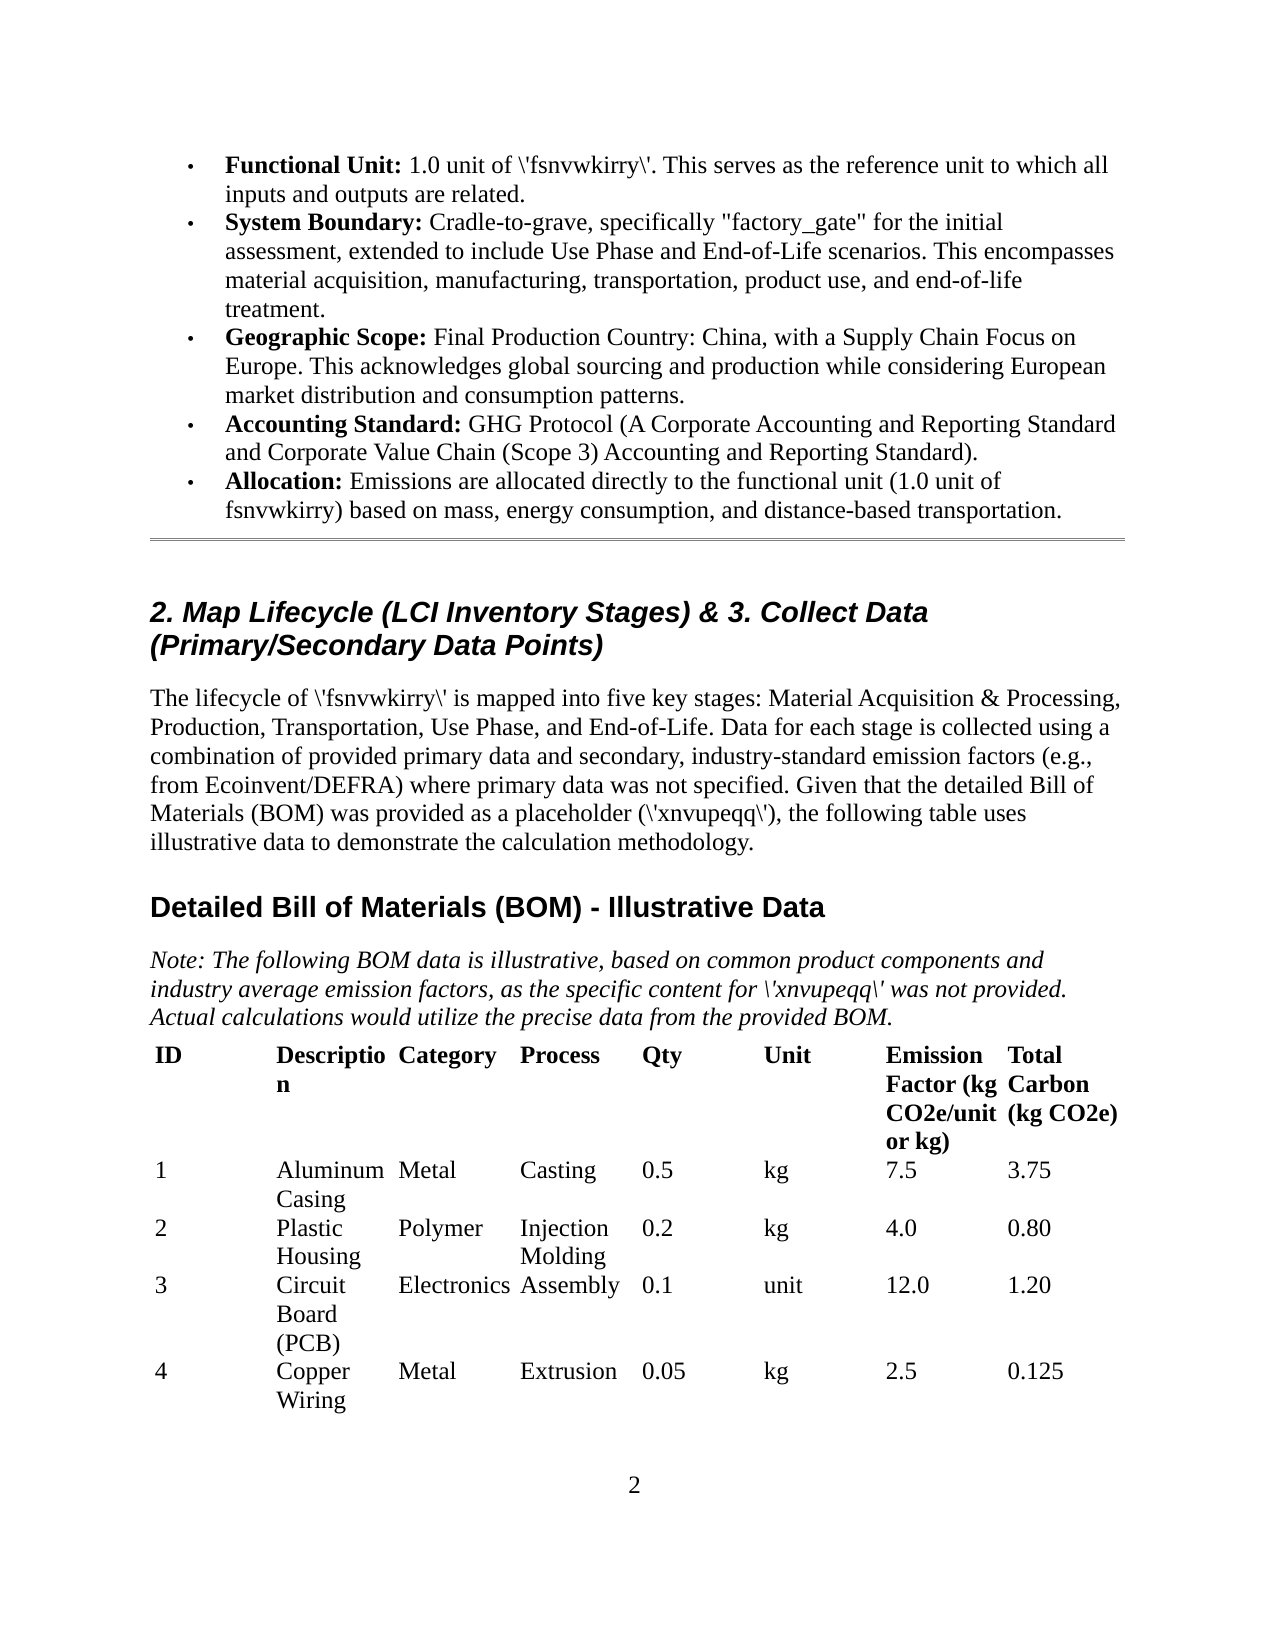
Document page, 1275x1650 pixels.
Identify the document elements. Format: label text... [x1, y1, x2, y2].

table_cell Casting [516, 1155, 637, 1213]
table_cell Copper Wiring [272, 1356, 394, 1414]
list Accounting Standard: GHG Protocol (A Corporate Accounting and Reporting Standard and Corporate Value Chain (Scope 3) Accounting and Reporting Standard). [187, 409, 1125, 466]
table_header Description [272, 1040, 394, 1155]
table_cell Aluminum Casing [272, 1155, 394, 1213]
table_header Category [394, 1040, 516, 1155]
list Allocation: Emissions are allocated directly to the functional unit (1.0 unit of fsnvwkirry) based on mass, energy consumption, and distance-based transportation. [187, 466, 1125, 524]
subtitle Detailed Bill of Materials (BOM) - Illustrative Data [150, 890, 1125, 923]
table_header Emission Factor (kg CO2e/unit or kg) [881, 1040, 1003, 1155]
table_cell kg [759, 1356, 881, 1414]
list Geographic Scope: Final Production Country: China, with a Supply Chain Focus on Europe. This acknowledges global sourcing and production while considering European market distribution and consumption patterns. [187, 322, 1125, 409]
table_cell 12.0 [881, 1270, 1003, 1356]
table_cell 3.75 [1003, 1155, 1125, 1213]
table_cell 1 [150, 1155, 272, 1213]
table_cell 4.0 [881, 1213, 1003, 1270]
table_cell 0.5 [638, 1155, 759, 1213]
table_header Qty [638, 1040, 759, 1155]
table_cell Injection Molding [516, 1213, 637, 1270]
table_cell Metal [394, 1356, 516, 1414]
table_cell unit [759, 1270, 881, 1356]
table_cell Assembly [516, 1270, 637, 1356]
table_cell Polymer [394, 1213, 516, 1270]
table_cell 3 [150, 1270, 272, 1356]
table_cell 0.125 [1003, 1356, 1125, 1414]
table_cell 0.80 [1003, 1213, 1125, 1270]
table_cell Plastic Housing [272, 1213, 394, 1270]
text The lifecycle of \'fsnvwkirry\' is mapped into five key stages: Material Acquisition & Processing, Production, Transportation, Use Phase, and End-of-Life. Data for each stage is collected using a combination of provided primary data and secondary, industry-standard emission factors (e.g., from Ecoinvent/DEFRA) where primary data was not specified. Given that the detailed Bill of Materials (BOM) was provided as a placeholder (\'xnvupeqq\'), the following table uses illustrative data to demonstrate the calculation methodology. [150, 683, 1125, 856]
table_cell Circuit Board (PCB) [272, 1270, 394, 1356]
list System Boundary: Cradle-to-grave, specifically "factory_gate" for the initial assessment, extended to include Use Phase and End-of-Life scenarios. This encompasses material acquisition, manufacturing, transportation, product use, and end-of-life treatment. [187, 207, 1125, 322]
table_cell Electronics [394, 1270, 516, 1356]
table_cell 1.20 [1003, 1270, 1125, 1356]
table_cell 0.2 [638, 1213, 759, 1270]
subtitle 2. Map Lifecycle (LCI Inventory Stages) & 3. Collect Data (Primary/Secondary Data Points) [150, 595, 1125, 662]
table_header Total Carbon (kg CO2e) [1003, 1040, 1125, 1155]
table_cell Extrusion [516, 1356, 637, 1414]
table_cell 0.1 [638, 1270, 759, 1356]
table_cell 2.5 [881, 1356, 1003, 1414]
table_cell kg [759, 1213, 881, 1270]
table_cell 4 [150, 1356, 272, 1414]
text Note: The following BOM data is illustrative, based on common product components and industry average emission factors, as the specific content for \'xnvupeqq\' was not provided. Actual calculations would utilize the precise data from the provided BOM. [150, 945, 1125, 1031]
table_cell kg [759, 1155, 881, 1213]
table_cell Metal [394, 1155, 516, 1213]
table_header Process [516, 1040, 637, 1155]
table_header ID [150, 1040, 272, 1155]
table_cell 2 [150, 1213, 272, 1270]
list Functional Unit: 1.0 unit of \'fsnvwkirry\'. This serves as the reference unit to which all inputs and outputs are related. [187, 150, 1125, 207]
table_header Unit [759, 1040, 881, 1155]
table_cell 0.05 [638, 1356, 759, 1414]
table_cell 7.5 [881, 1155, 1003, 1213]
